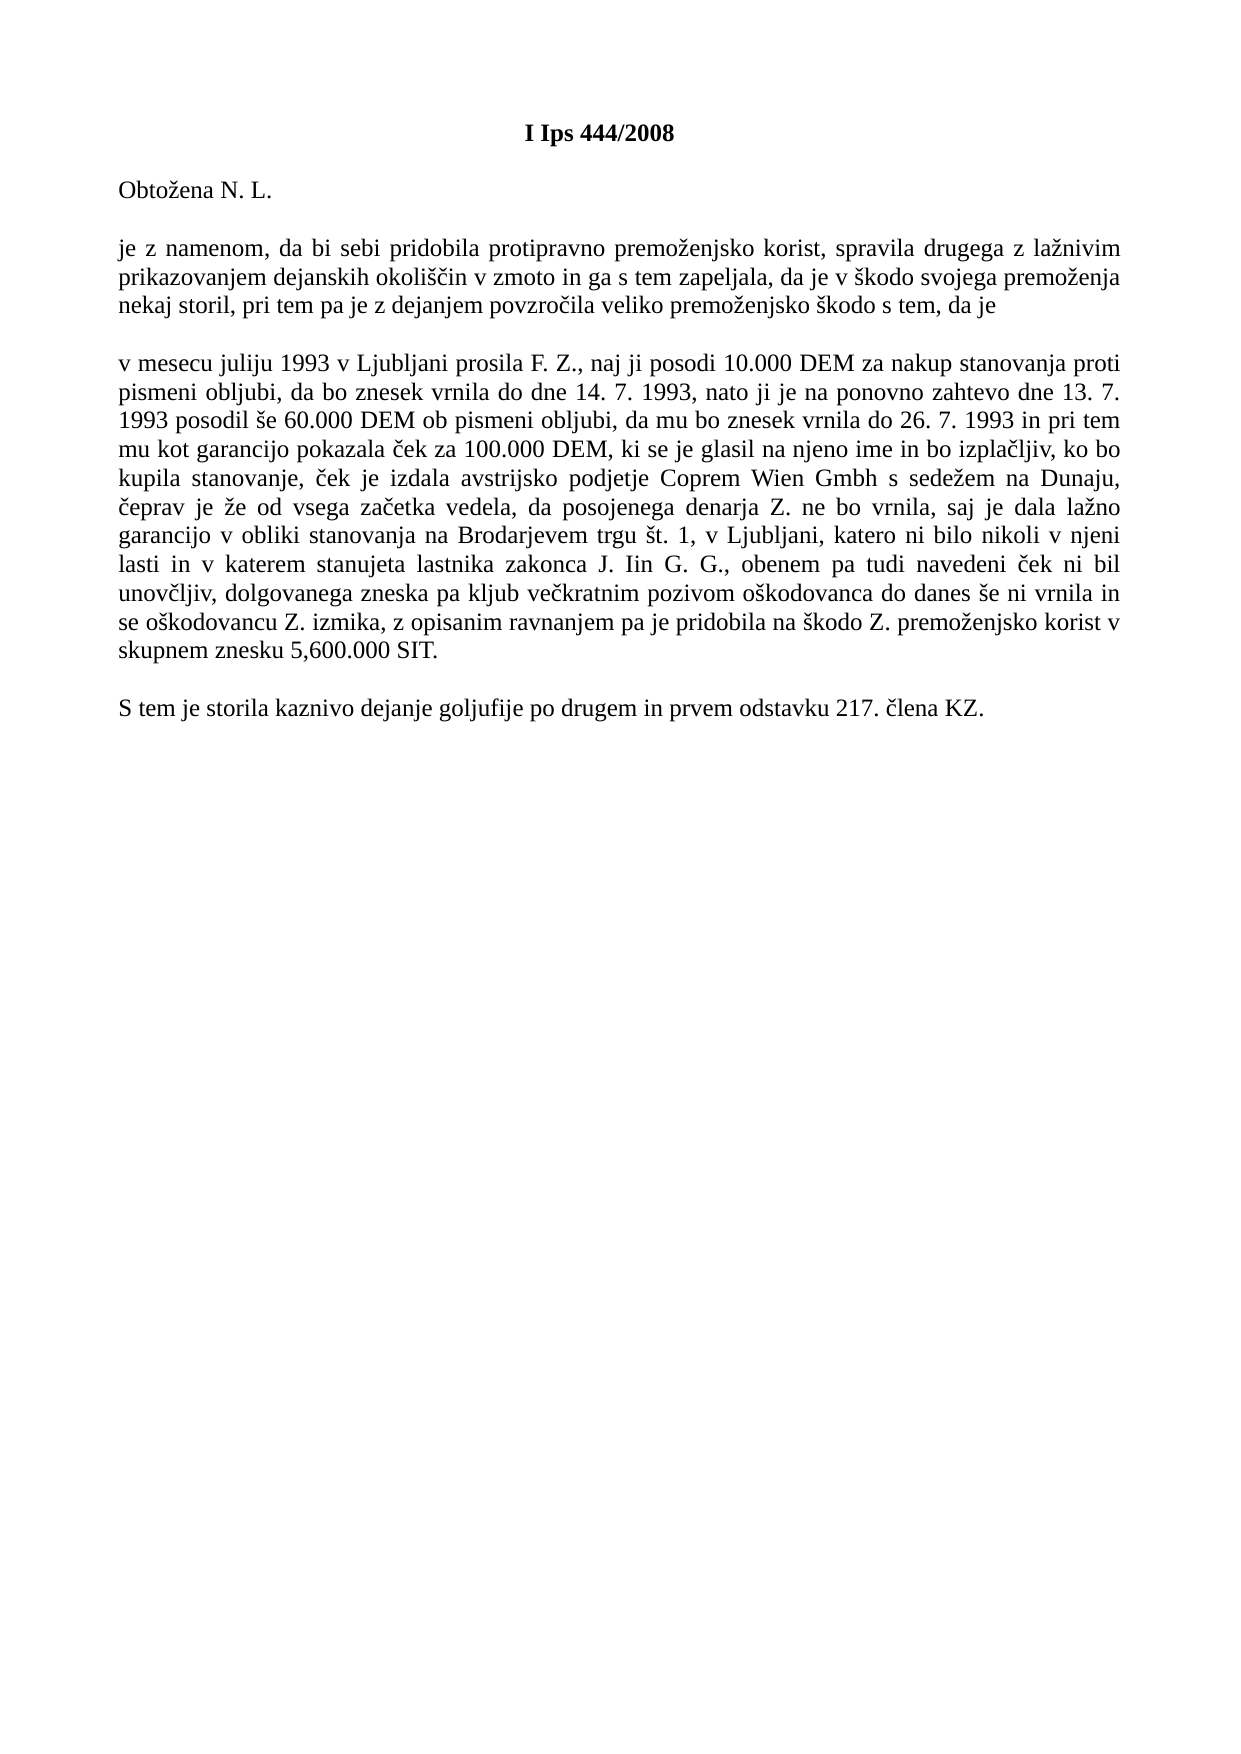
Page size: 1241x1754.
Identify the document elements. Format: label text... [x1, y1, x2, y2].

text v mesecu juliju 1993 v Ljubljani prosila F. Z., naj ji posodi 10.000 DEM za nakup stanovanja proti pismeni obljubi, da bo znesek vrnila do dne 14. 7. 1993, nato ji je na ponovno zahtevo dne 13. 7. 1993 posodil še 60.000 DEM ob pismeni obljubi, da mu bo znesek vrnila do 26. 7. 1993 in pri tem mu kot garancijo pokazala ček za 100.000 DEM, ki se je glasil na njeno ime in bo izplačljiv, ko bo kupila stanovanje, ček je izdala avstrijsko podjetje Coprem Wien Gmbh s sedežem na Dunaju, čeprav je že od vsega začetka vedela, da posojenega denarja Z. ne bo vrnila, saj je dala lažno garancijo v obliki stanovanja na Brodarjevem trgu št. 1, v Ljubljani, katero ni bilo nikoli v njeni lasti in v katerem stanujeta lastnika zakonca J. Iin G. G., obenem pa tudi navedeni ček ni bil unovčljiv, dolgovanega zneska pa kljub večkratnim pozivom oškodovanca do danes še ni vrnila in se oškodovancu Z. izmika, z opisanim ravnanjem pa je pridobila na škodo Z. premoženjsko korist v skupnem znesku 5,600.000 SIT. [118, 348, 1122, 664]
text S tem je storila kaznivo dejanje goljufije po drugem in prvem odstavku 217. člena KZ. [118, 693, 1122, 722]
text Obtožena N. L. [118, 176, 1122, 204]
text je z namenom, da bi sebi pridobila protipravno premoženjsko korist, spravila drugega z lažnivim prikazovanjem dejanskih okoliščin v zmoto in ga s tem zapeljala, da je v škodo svojega premoženja nekaj storil, pri tem pa je z dejanjem povzročila veliko premoženjsko škodo s tem, da je [118, 233, 1122, 319]
text I Ips 444/2008 [118, 118, 1122, 147]
